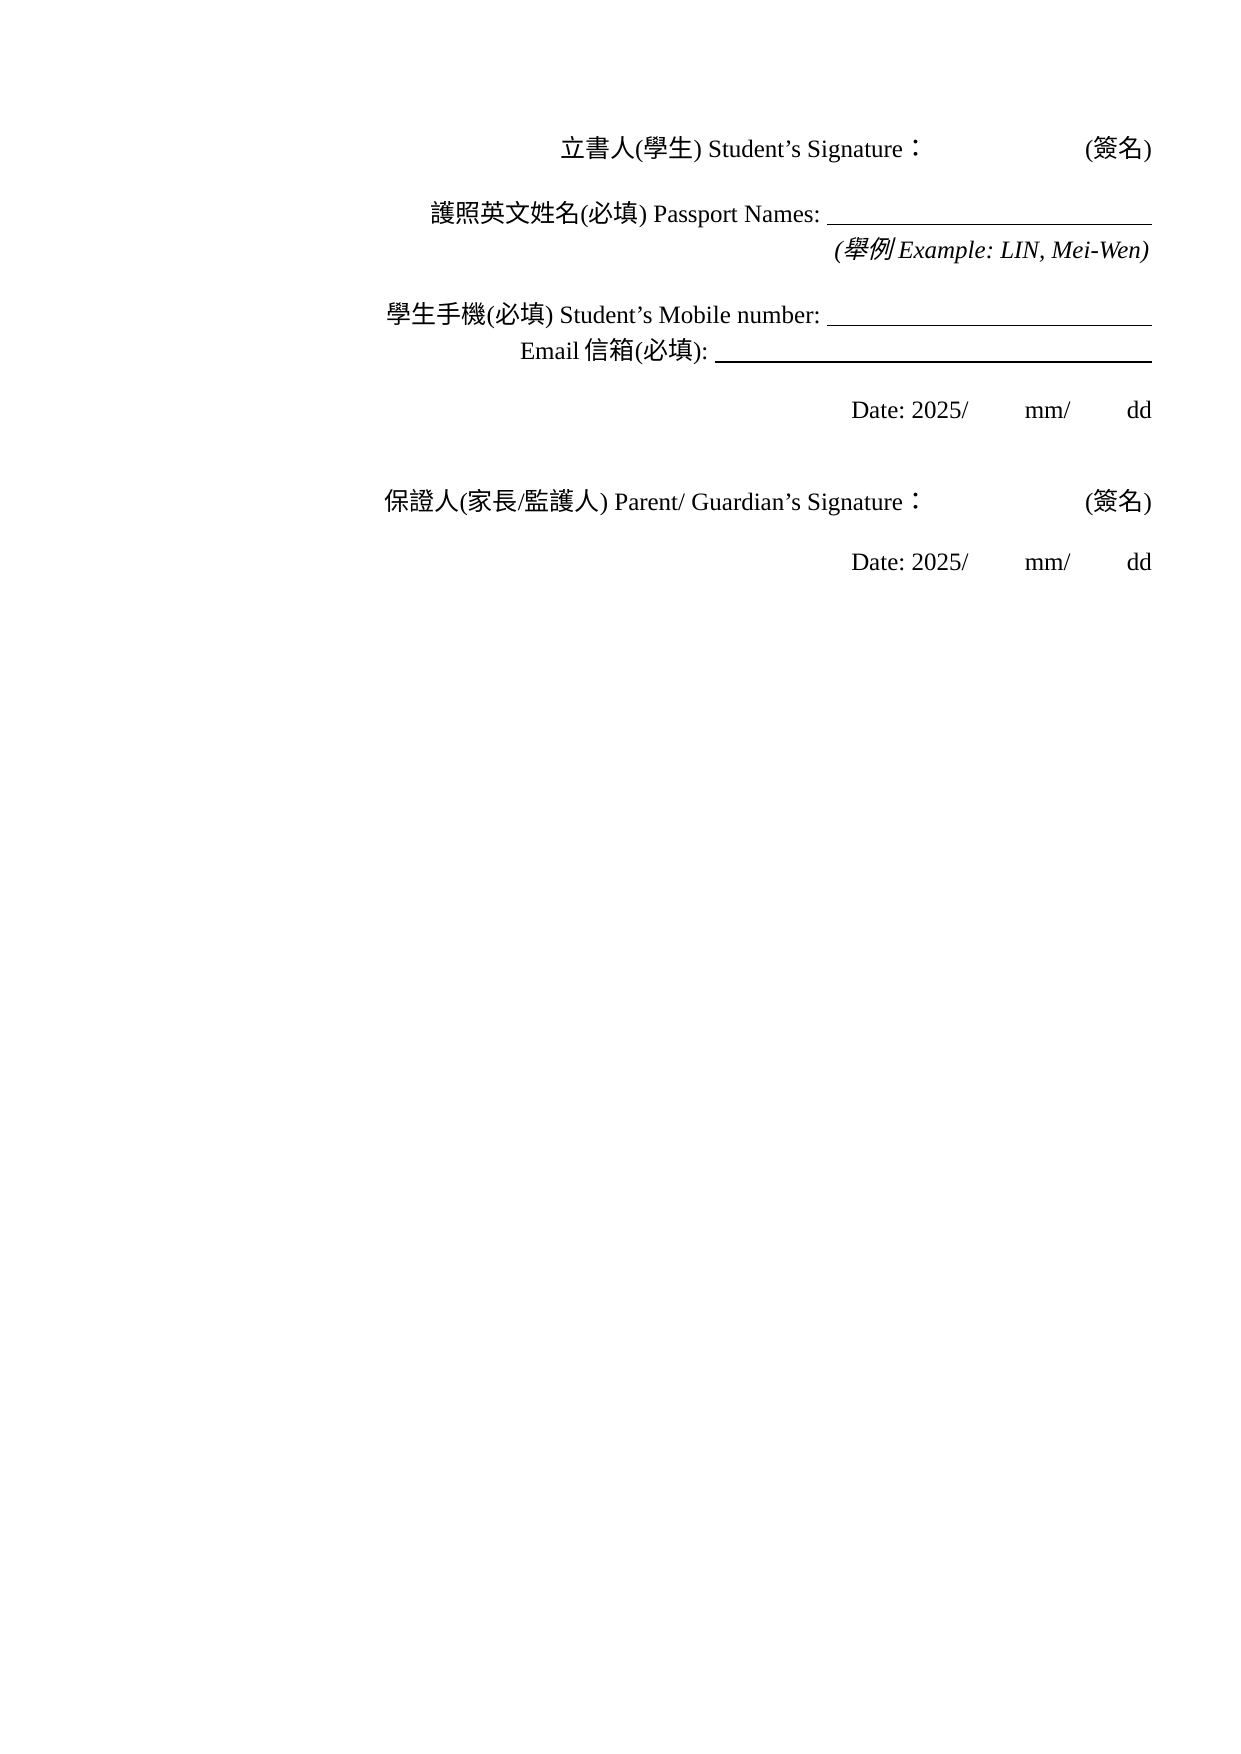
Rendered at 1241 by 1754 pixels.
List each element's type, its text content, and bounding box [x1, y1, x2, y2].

text Email信箱(必填): [239, 331, 1152, 367]
text 立書人(學生) Student’s Signature： (簽名) [0, 128, 1152, 164]
text 護照英文姓名(必填) Passport Names: (舉例 Example: LIN, Mei-Wen) [0, 193, 1152, 266]
text 學生手機(必填) Student’s Mobile number: [0, 294, 1152, 331]
text Date: 2025/ mm/ dd [0, 367, 1152, 424]
text Date: 2025/ mm/ dd [0, 547, 1152, 576]
text 保證人(家長/監護人) Parent/ Guardian’s Signature： (簽名) [0, 482, 1152, 518]
